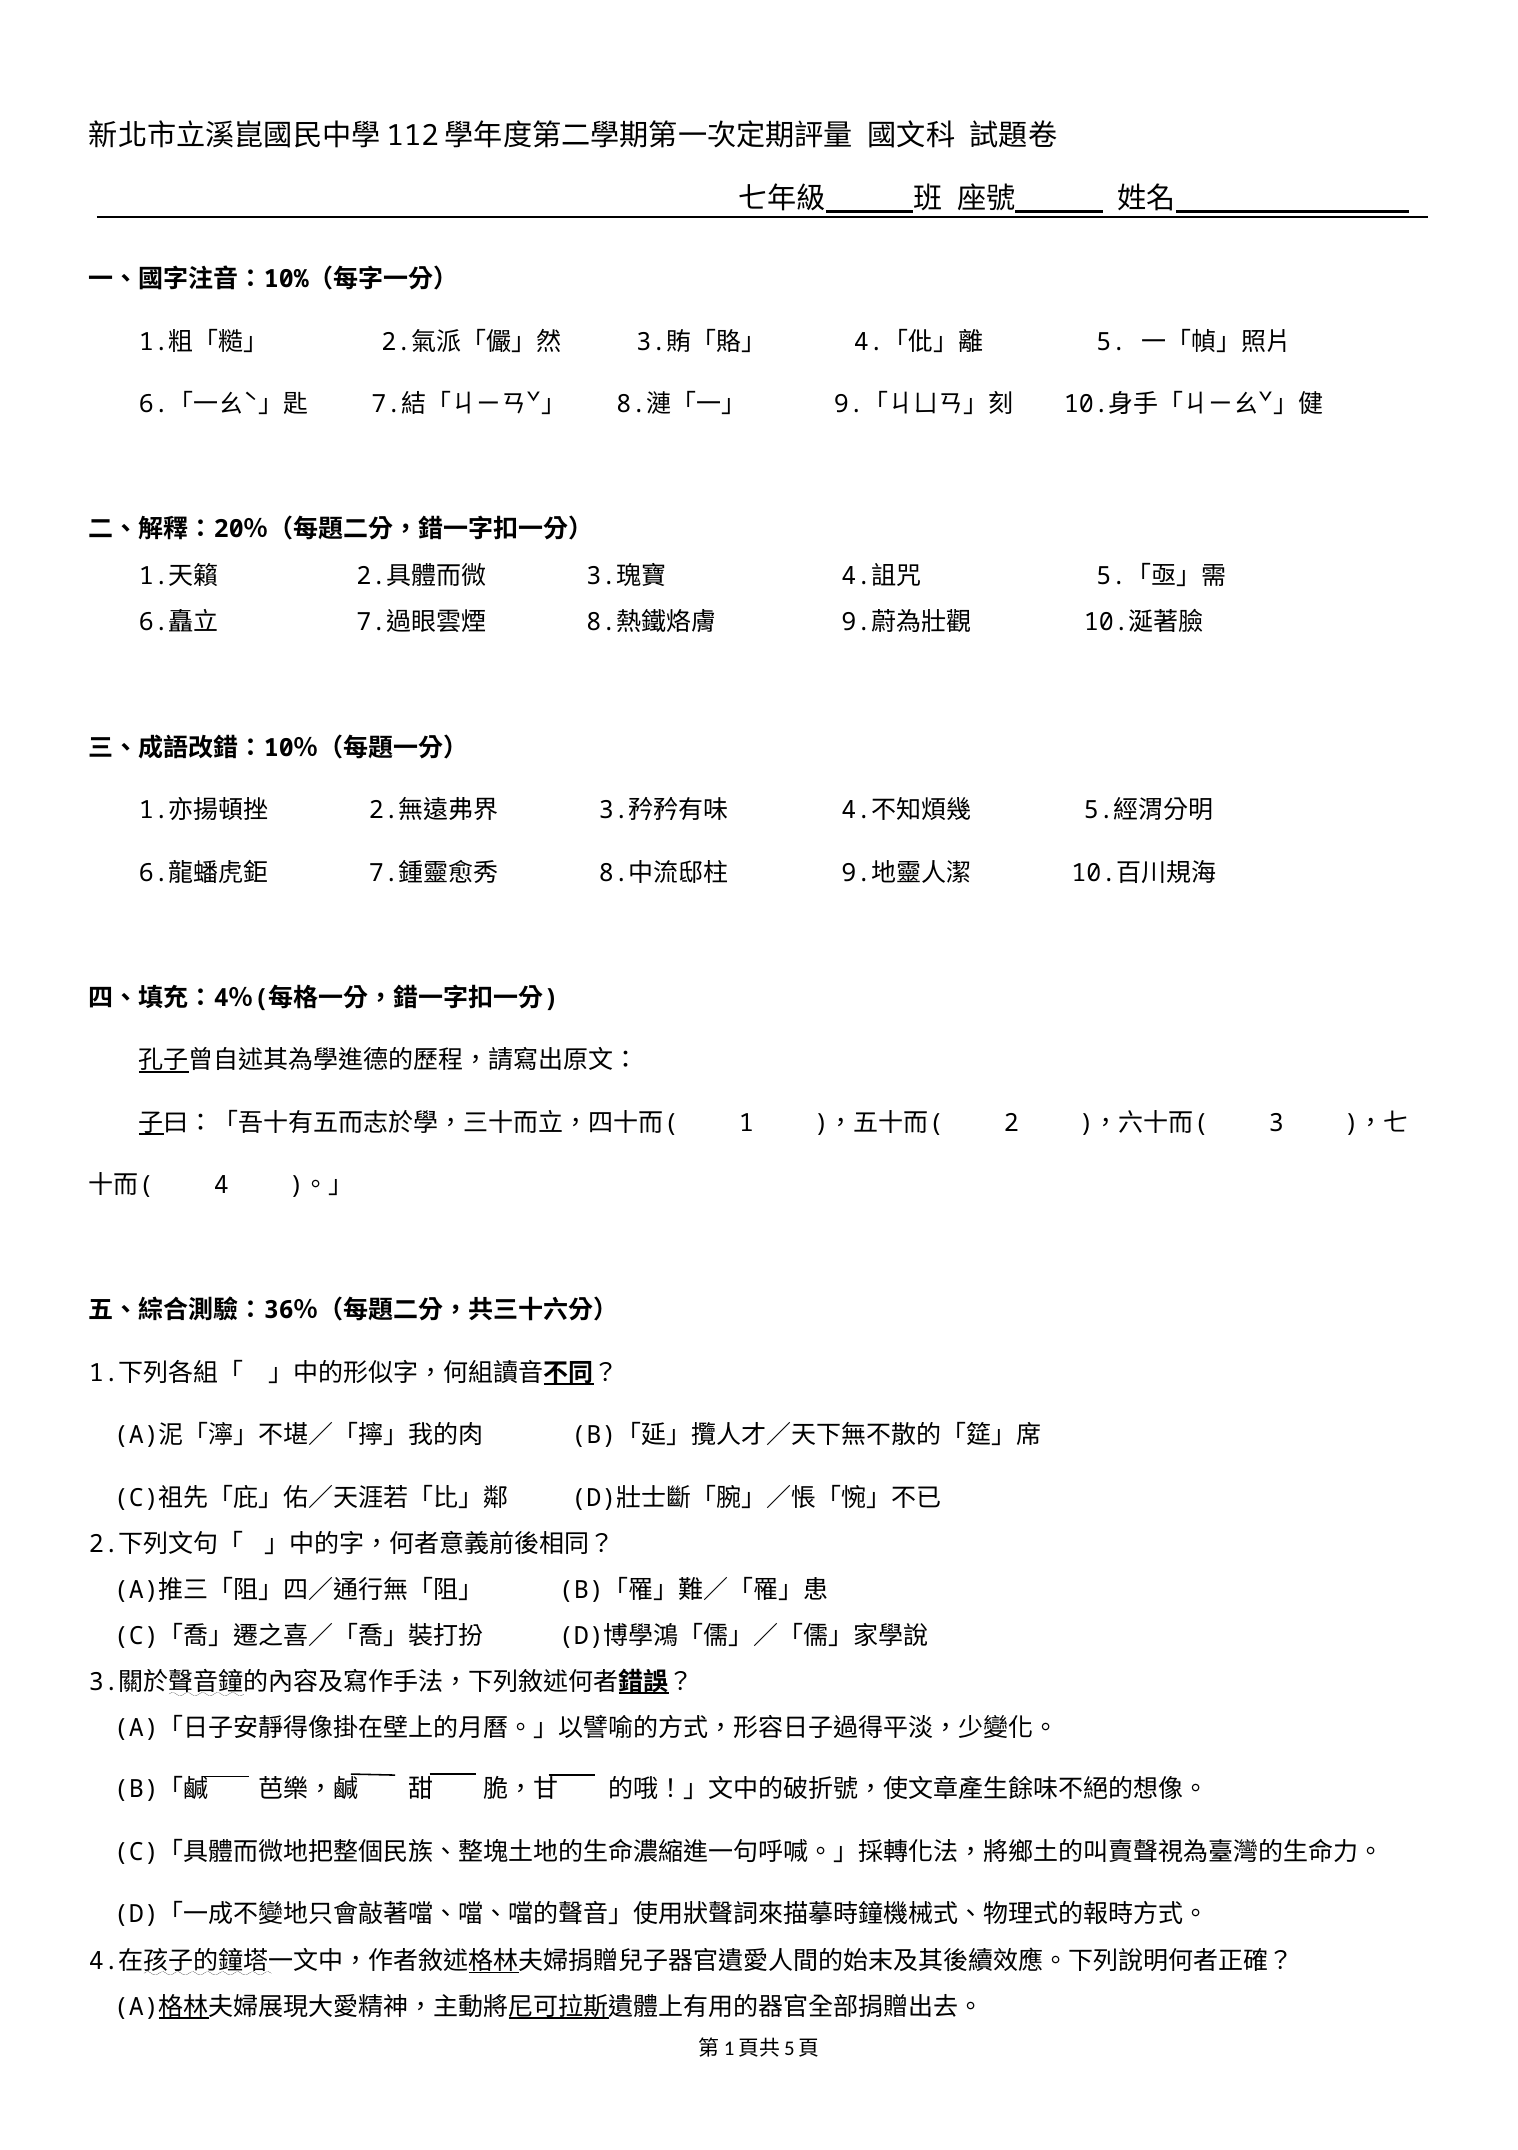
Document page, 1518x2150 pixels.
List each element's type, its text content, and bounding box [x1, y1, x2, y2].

text 孔子曾自述其為學進德的歷程，請寫出原文： [89, 1016, 1429, 1079]
text (A)格林夫婦展現大愛精神，主動將尼可拉斯遺體上有用的器官全部捐贈出去。 [89, 1979, 1429, 2024]
text 2.下列文句「 」中的字，何者意義前後相同？ [89, 1516, 1429, 1562]
text 四、填充：4％(每格一分，錯一字扣一分) [89, 954, 1429, 1016]
text 1.粗「糙」 2.氣派「儼」然 3.賄「賂」 4.「仳」離 5. 一「幀」照片 [89, 297, 1429, 360]
text 七年級 班 座號 姓名 [738, 154, 1429, 216]
text (C)「喬」遷之喜／「喬」裝打扮 (D)博學鴻「儒」／「儒」家學說 [89, 1608, 1429, 1654]
text 一、國字注音：10%（每字一分） [89, 235, 1429, 297]
text 6.「一ㄠˋ」匙 7.結「ㄐㄧㄢˇ」 8.漣「一」 9.「ㄐㄩㄢ」刻 10.身手「ㄐㄧㄠˇ」健 [89, 360, 1429, 422]
text (A)泥「濘」不堪／「擰」我的肉 (B)「延」攬人才／天下無不散的「筵」席 [89, 1391, 1429, 1454]
text (C)「具體而微地把整個民族、整塊土地的生命濃縮進一句呼喊。」採轉化法，將鄉土的叫賣聲視為臺灣的生命力。 [89, 1808, 1429, 1870]
text 1.天籟 2.具體而微 3.瑰寶 4.詛咒 5.「亟」需 [89, 547, 1429, 593]
text 4.在孩子的鐘塔一文中，作者敘述格林夫婦捐贈兒子器官遺愛人間的始末及其後續效應。下列說明何者正確？ [89, 1933, 1429, 1979]
text (B)「鹹 芭樂，鹹 甜 脆，甘 的哦！」文中的破折號，使文章產生餘味不絕的想像。 [89, 1745, 1429, 1808]
text 子曰：「吾十有五而志於學，三十而立，四十而( 1 )，五十而( 2 )，六十而( 3 )，七十而( 4 )。」 [89, 1079, 1429, 1204]
text 3.關於聲音鐘的內容及寫作手法，下列敘述何者錯誤？ [89, 1654, 1429, 1699]
text (C)祖先「庇」佑／天涯若「比」鄰 (D)壯士斷「腕」／悵「惋」不已 [89, 1454, 1429, 1516]
text 新北市立溪崑國民中學112學年度第二學期第一次定期評量 國文科 試題卷 [89, 91, 1429, 154]
text (D)「一成不變地只會敲著噹、噹、噹的聲音」使用狀聲詞來描摹時鐘機械式、物理式的報時方式。 [89, 1870, 1429, 1933]
text 6.矗立 7.過眼雲煙 8.熱鐵烙膚 9.蔚為壯觀 10.涎著臉 [89, 593, 1429, 639]
text 三、成語改錯：10％（每題一分） [89, 704, 1429, 766]
text (A)「日子安靜得像掛在壁上的月曆。」以譬喻的方式，形容日子過得平淡，少變化。 [89, 1699, 1429, 1745]
text 二、解釋：20％（每題二分，錯一字扣一分） [89, 485, 1429, 547]
text 1.亦揚頓挫 2.無遠弗界 3.矜矜有味 4.不知煩幾 5.經渭分明 [89, 766, 1429, 829]
text 五、綜合測驗：36％（每題二分，共三十六分） [89, 1266, 1429, 1329]
text 1.下列各組「 」中的形似字，何組讀音不同？ [89, 1329, 1429, 1391]
text (A)推三「阻」四／通行無「阻」 (B)「罹」難／「罹」患 [89, 1562, 1429, 1608]
text 6.龍蟠虎鉅 7.鍾靈愈秀 8.中流邸柱 9.地靈人潔 10.百川規海 [89, 829, 1429, 891]
